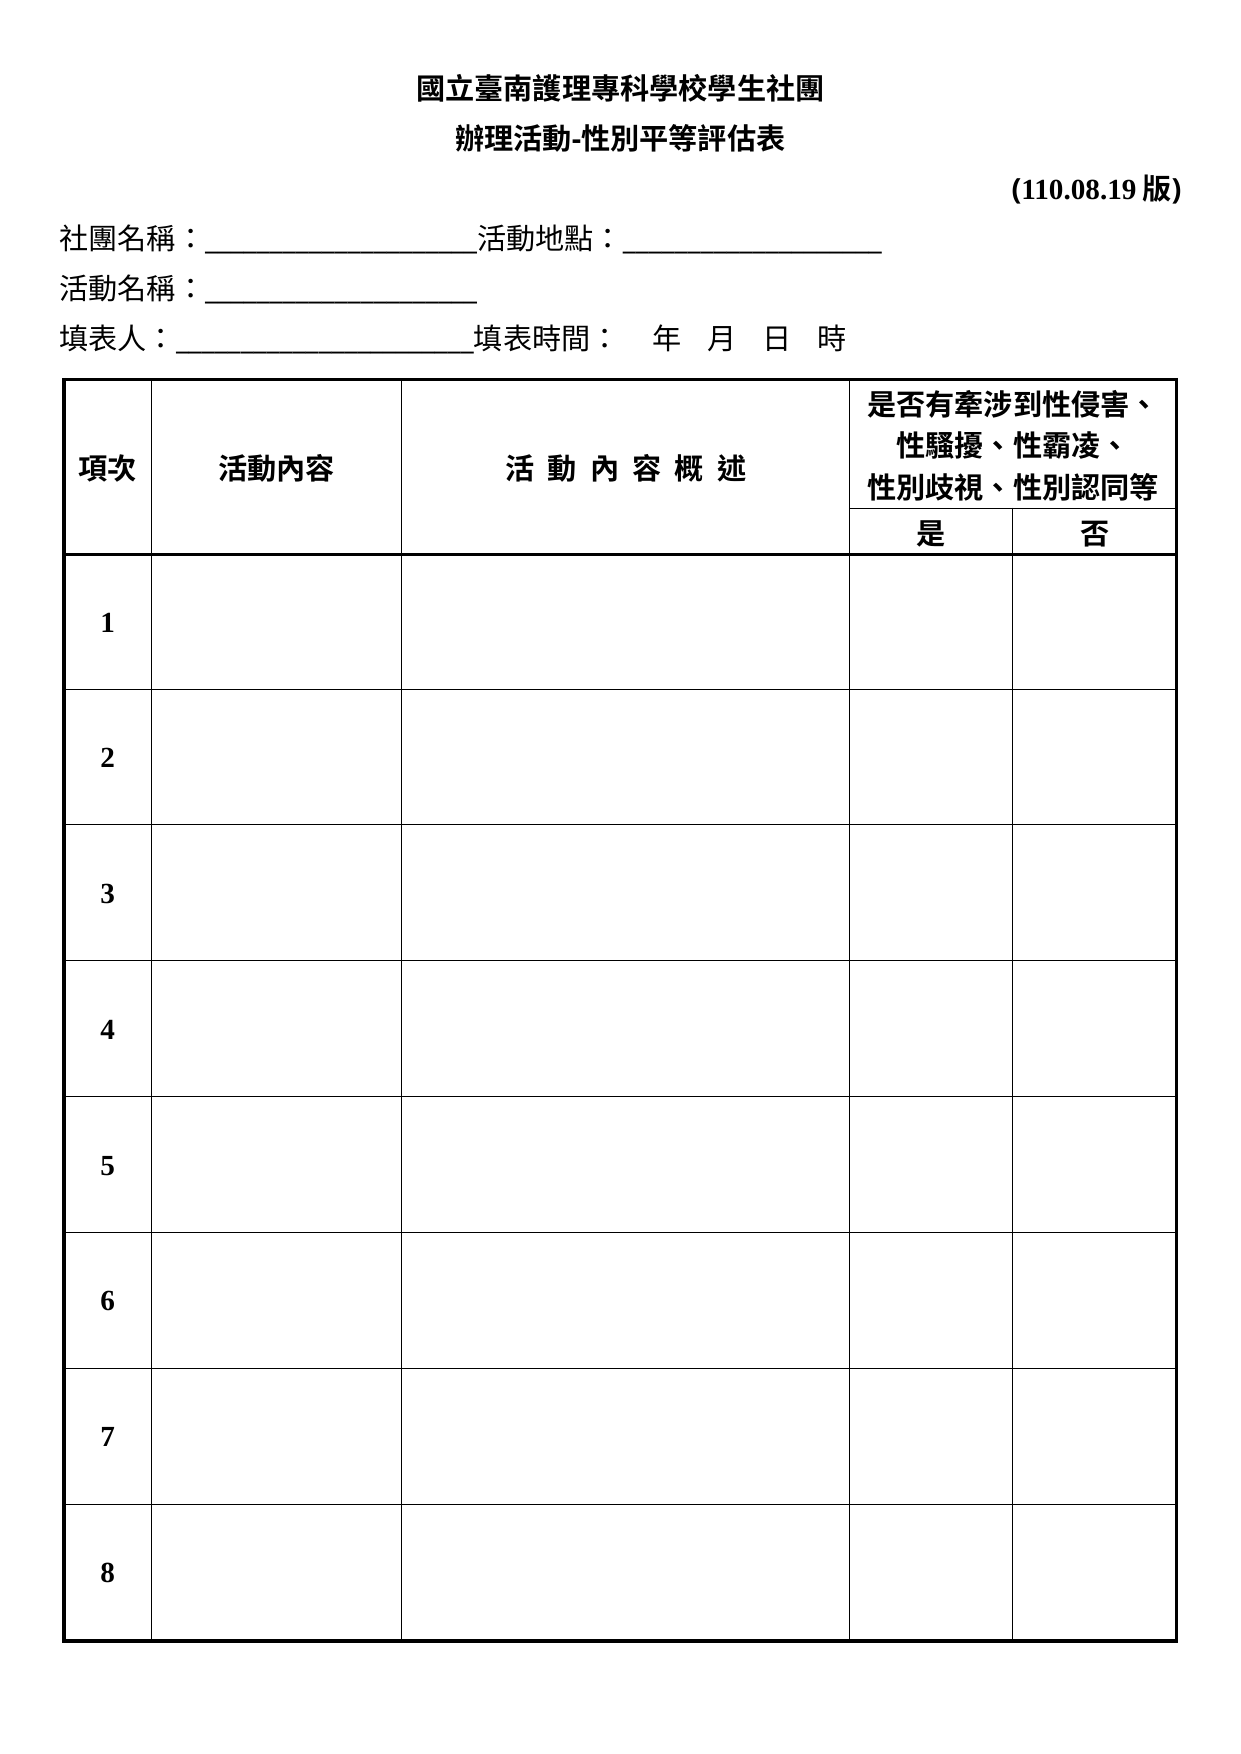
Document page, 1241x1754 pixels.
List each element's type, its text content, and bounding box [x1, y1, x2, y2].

table_cell [402, 556, 849, 688]
table_cell 2 [66, 690, 151, 824]
text 填表人：_______________________填表時間： 年 月 日 時 [59, 309, 1081, 359]
table_header 項次 [66, 381, 151, 553]
table_cell 5 [66, 1097, 151, 1232]
table_cell [850, 1505, 1012, 1639]
table_cell [850, 1369, 1012, 1503]
table_cell 7 [66, 1369, 151, 1503]
table_cell [850, 825, 1012, 960]
table_cell [1013, 690, 1175, 824]
table_header 活 動 內 容 概 述 [402, 381, 849, 553]
table_header 是否有牽涉到性侵害、性騷擾、性霸凌、 性別歧視、性別認同等 [850, 381, 1175, 508]
table_cell [152, 1505, 401, 1639]
table_cell [402, 690, 849, 824]
table_cell [402, 1097, 849, 1232]
table_cell 6 [66, 1233, 151, 1368]
table_cell [1013, 556, 1175, 688]
table_cell [1013, 825, 1175, 960]
table_cell 8 [66, 1505, 151, 1639]
table_cell [402, 825, 849, 960]
table_cell [1013, 1505, 1175, 1639]
table_cell [850, 1097, 1012, 1232]
table_cell [1013, 1233, 1175, 1368]
text 活動名稱：_____________________ [59, 259, 1123, 309]
table_cell [850, 961, 1012, 1096]
text 社團名稱：_____________________活動地點：____________________ [59, 209, 1123, 259]
table_cell 3 [66, 825, 151, 960]
table_cell [850, 690, 1012, 824]
table_cell [152, 825, 401, 960]
table_cell [1013, 961, 1175, 1096]
table_cell [152, 1369, 401, 1503]
text (110.08.19版) [59, 159, 1181, 209]
table_cell 4 [66, 961, 151, 1096]
table_cell 1 [66, 556, 151, 688]
table_cell [152, 1233, 401, 1368]
table_cell [402, 1369, 849, 1503]
table_cell [402, 961, 849, 1096]
table_header 活動內容 [152, 381, 401, 553]
table_cell 否 [1013, 509, 1175, 553]
table_cell [152, 690, 401, 824]
table_cell [850, 1233, 1012, 1368]
table_cell [152, 556, 401, 688]
table_cell [402, 1233, 849, 1368]
text 辦理活動-性別平等評估表 [59, 109, 1181, 159]
table_cell [1013, 1097, 1175, 1232]
table_cell [850, 556, 1012, 688]
text 國立臺南護理專科學校學生社團 [59, 59, 1181, 109]
table_cell [152, 1097, 401, 1232]
table_cell [152, 961, 401, 1096]
table_cell [1013, 1369, 1175, 1503]
table_cell [402, 1505, 849, 1639]
table_cell 是 [850, 509, 1012, 553]
